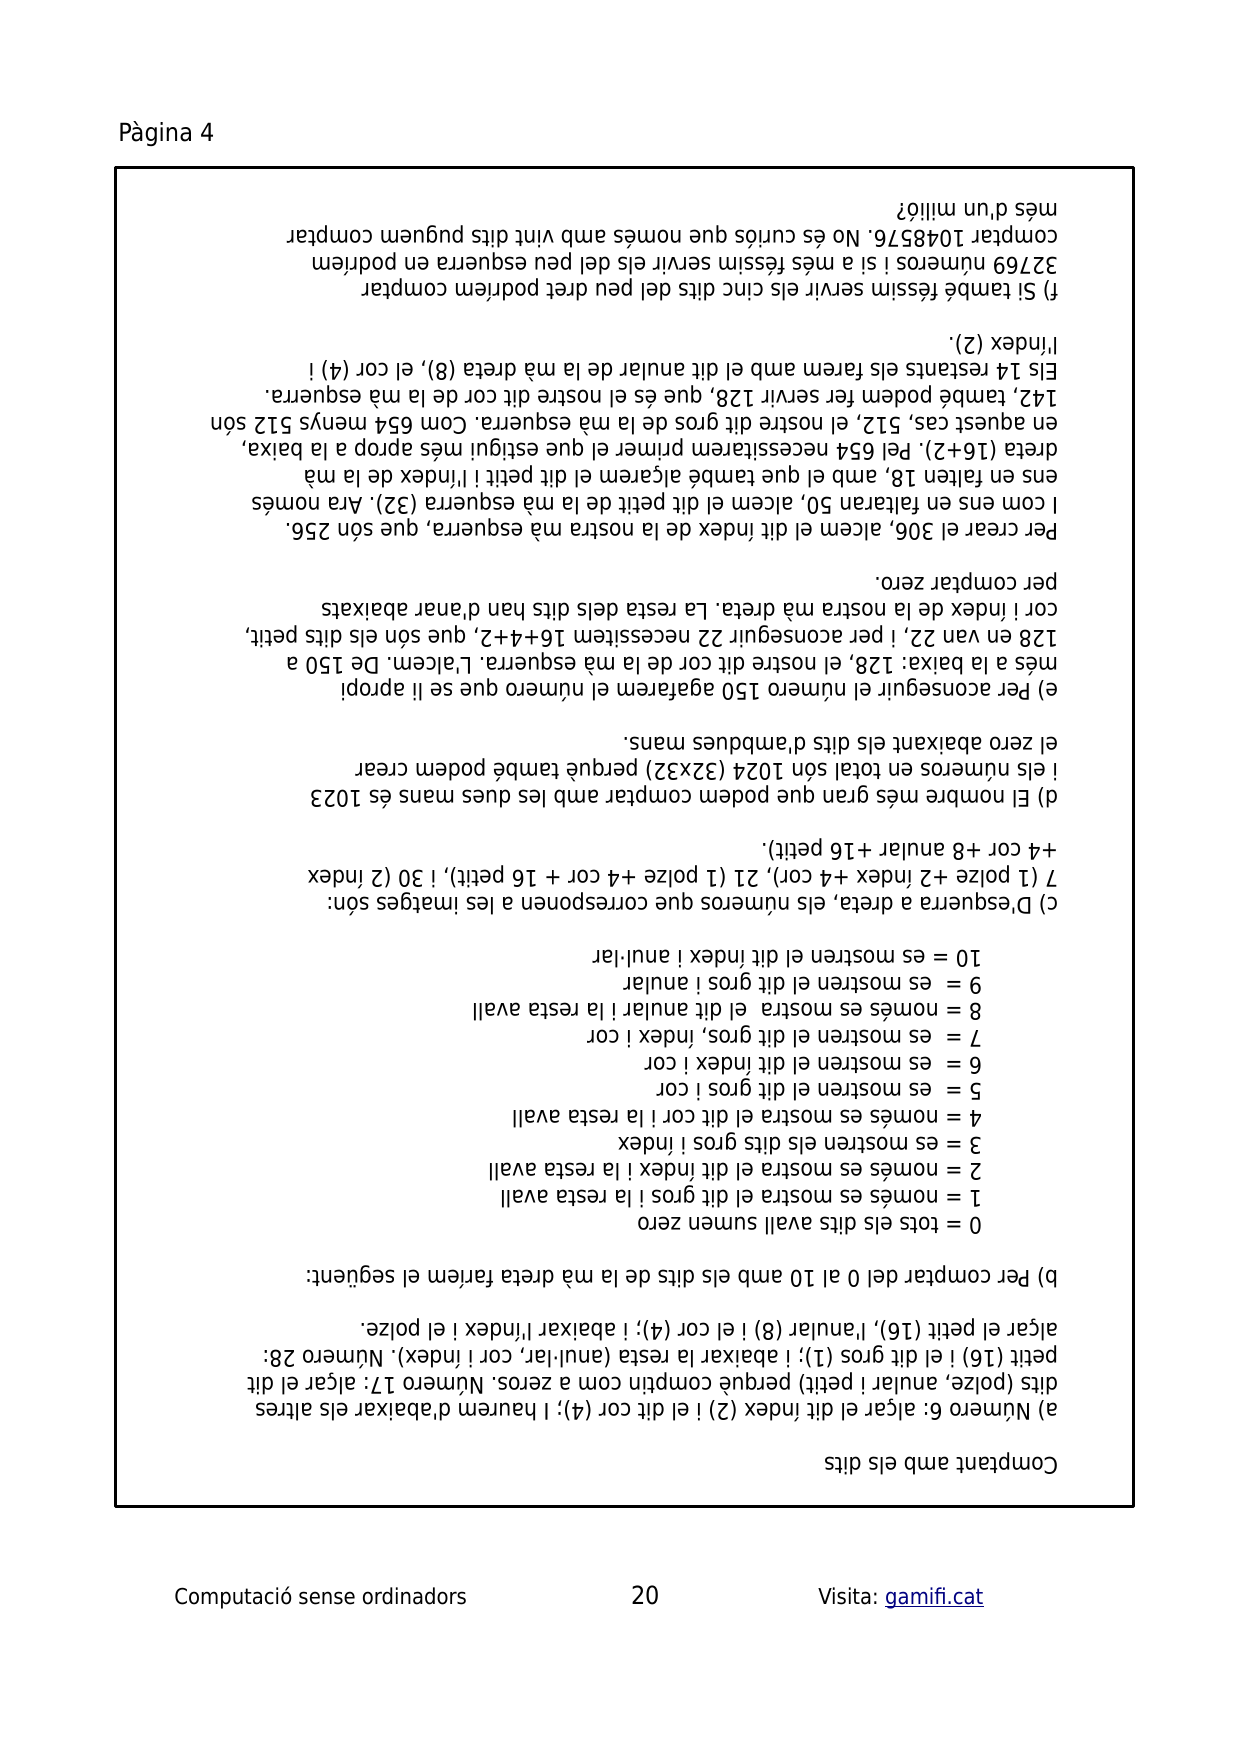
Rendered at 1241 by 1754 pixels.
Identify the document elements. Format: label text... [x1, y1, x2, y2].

text Pàgina 4 [118, 118, 1122, 147]
